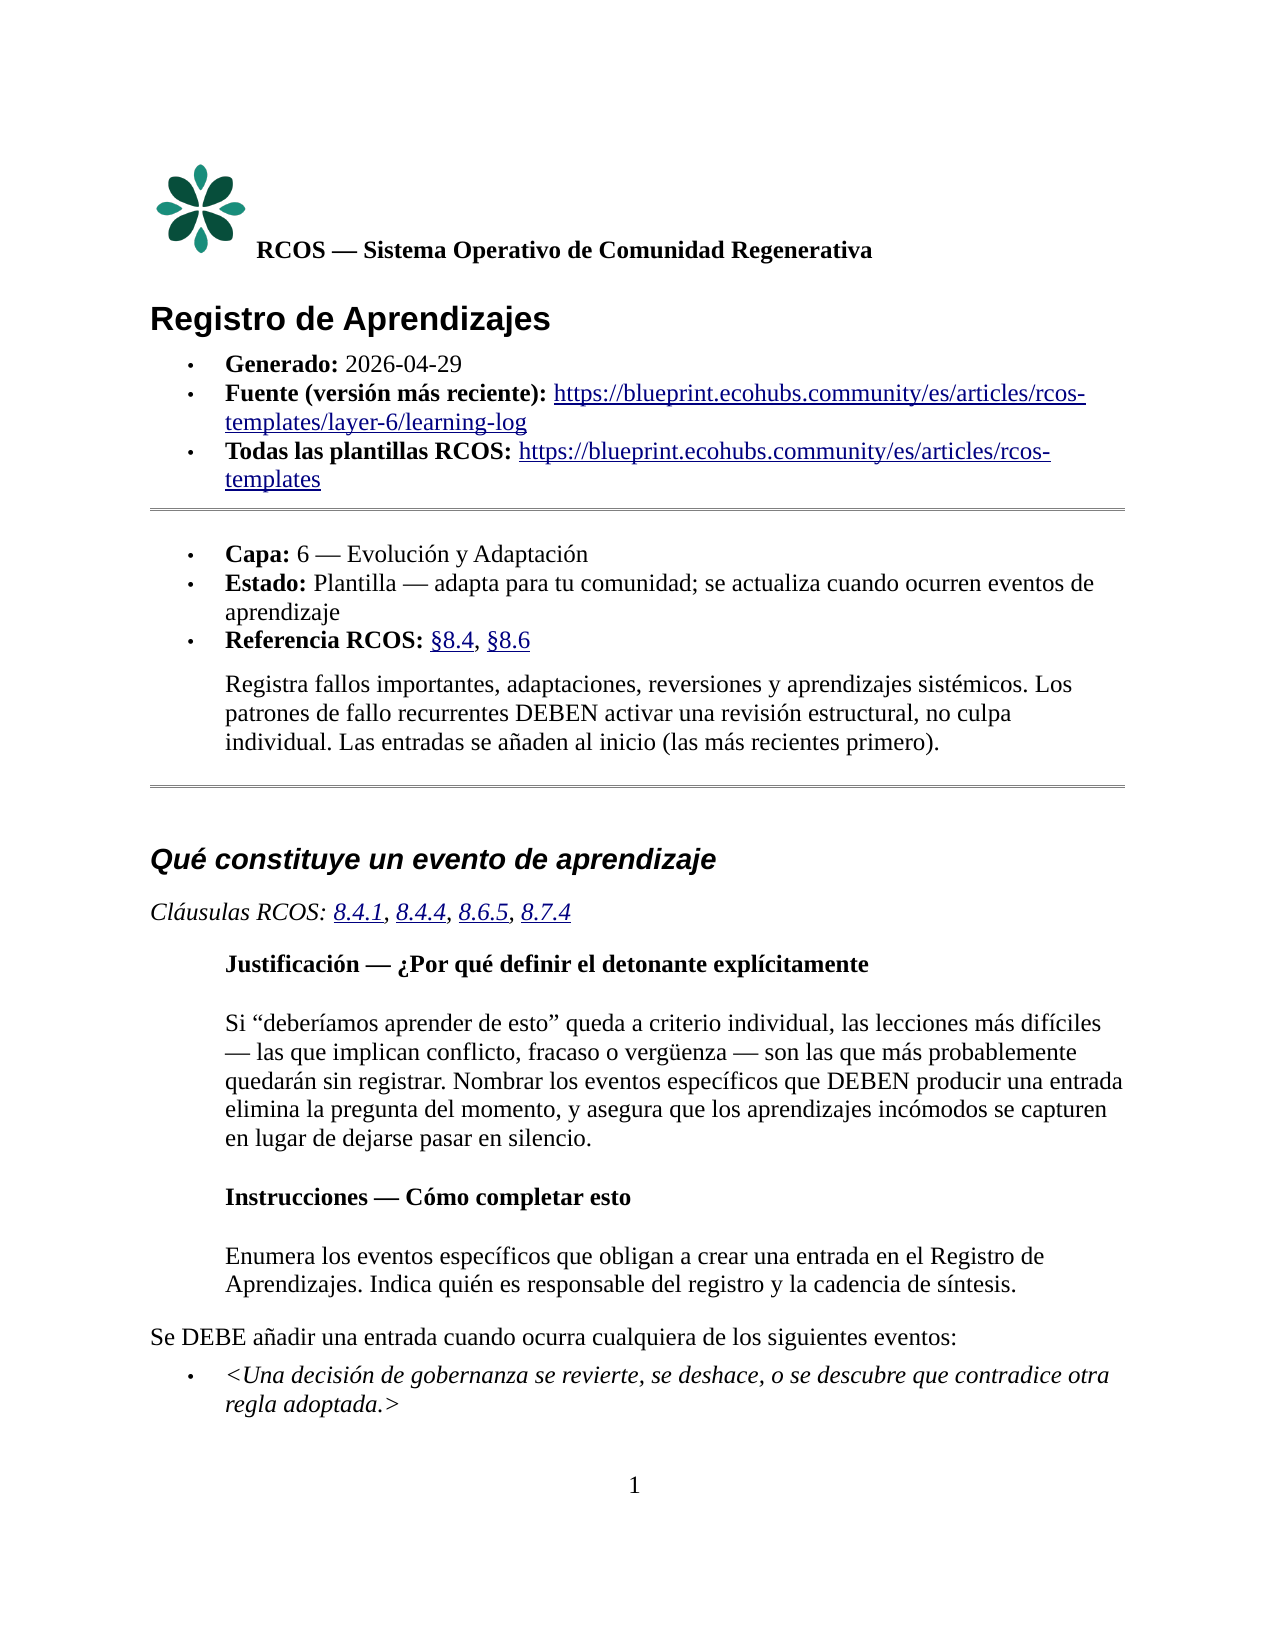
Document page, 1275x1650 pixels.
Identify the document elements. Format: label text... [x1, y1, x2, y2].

list Referencia RCOS: §8.4, §8.6 [187, 626, 1125, 654]
text Justificación — ¿Por qué definir el detonante explícitamente [225, 949, 1125, 978]
list Fuente (versión más reciente): https://blueprint.ecohubs.community/es/articles/rcos-templates/layer-6/learning-log [187, 378, 1125, 436]
list Todas las plantillas RCOS: https://blueprint.ecohubs.community/es/articles/rcos-templates [187, 436, 1125, 493]
text Cláusulas RCOS: 8.4.1, 8.4.4, 8.6.5, 8.7.4 [150, 897, 1125, 926]
picture [150, 158, 251, 259]
list Generado: 2026-04-29 [187, 349, 1125, 378]
text Registra fallos importantes, adaptaciones, reversiones y aprendizajes sistémicos. Los patrones de fallo recurrentes DEBEN activar una revisión estructural, no culpa individual. Las entradas se añaden al inicio (las más recientes primero). [225, 669, 1125, 756]
text Se DEBE añadir una entrada cuando ocurra cualquiera de los siguientes eventos: [150, 1322, 1125, 1351]
subtitle Qué constituye un evento de aprendizaje [150, 842, 1125, 875]
text Enumera los eventos específicos que obligan a crear una entrada en el Registro de Aprendizajes. Indica quién es responsable del registro y la cadencia de síntesis. [225, 1241, 1125, 1298]
subtitle Registro de Aprendizajes [150, 298, 1125, 337]
text RCOS — Sistema Operativo de Comunidad Regenerativa [150, 159, 1125, 264]
list Estado: Plantilla — adapta para tu comunidad; se actualiza cuando ocurren eventos de aprendizaje [187, 568, 1125, 626]
text Instrucciones — Cómo completar esto [225, 1182, 1125, 1211]
list Capa: 6 — Evolución y Adaptación [187, 539, 1125, 568]
text Si “deberíamos aprender de esto” queda a criterio individual, las lecciones más difíciles — las que implican conflicto, fracaso o vergüenza — son las que más probablemente quedarán sin registrar. Nombrar los eventos específicos que DEBEN producir una entrada elimina la pregunta del momento, y asegura que los aprendizajes incómodos se capturen en lugar de dejarse pasar en silencio. [225, 1008, 1125, 1152]
list <Una decisión de gobernanza se revierte, se deshace, o se descubre que contradice otra regla adoptada.> [187, 1360, 1125, 1417]
